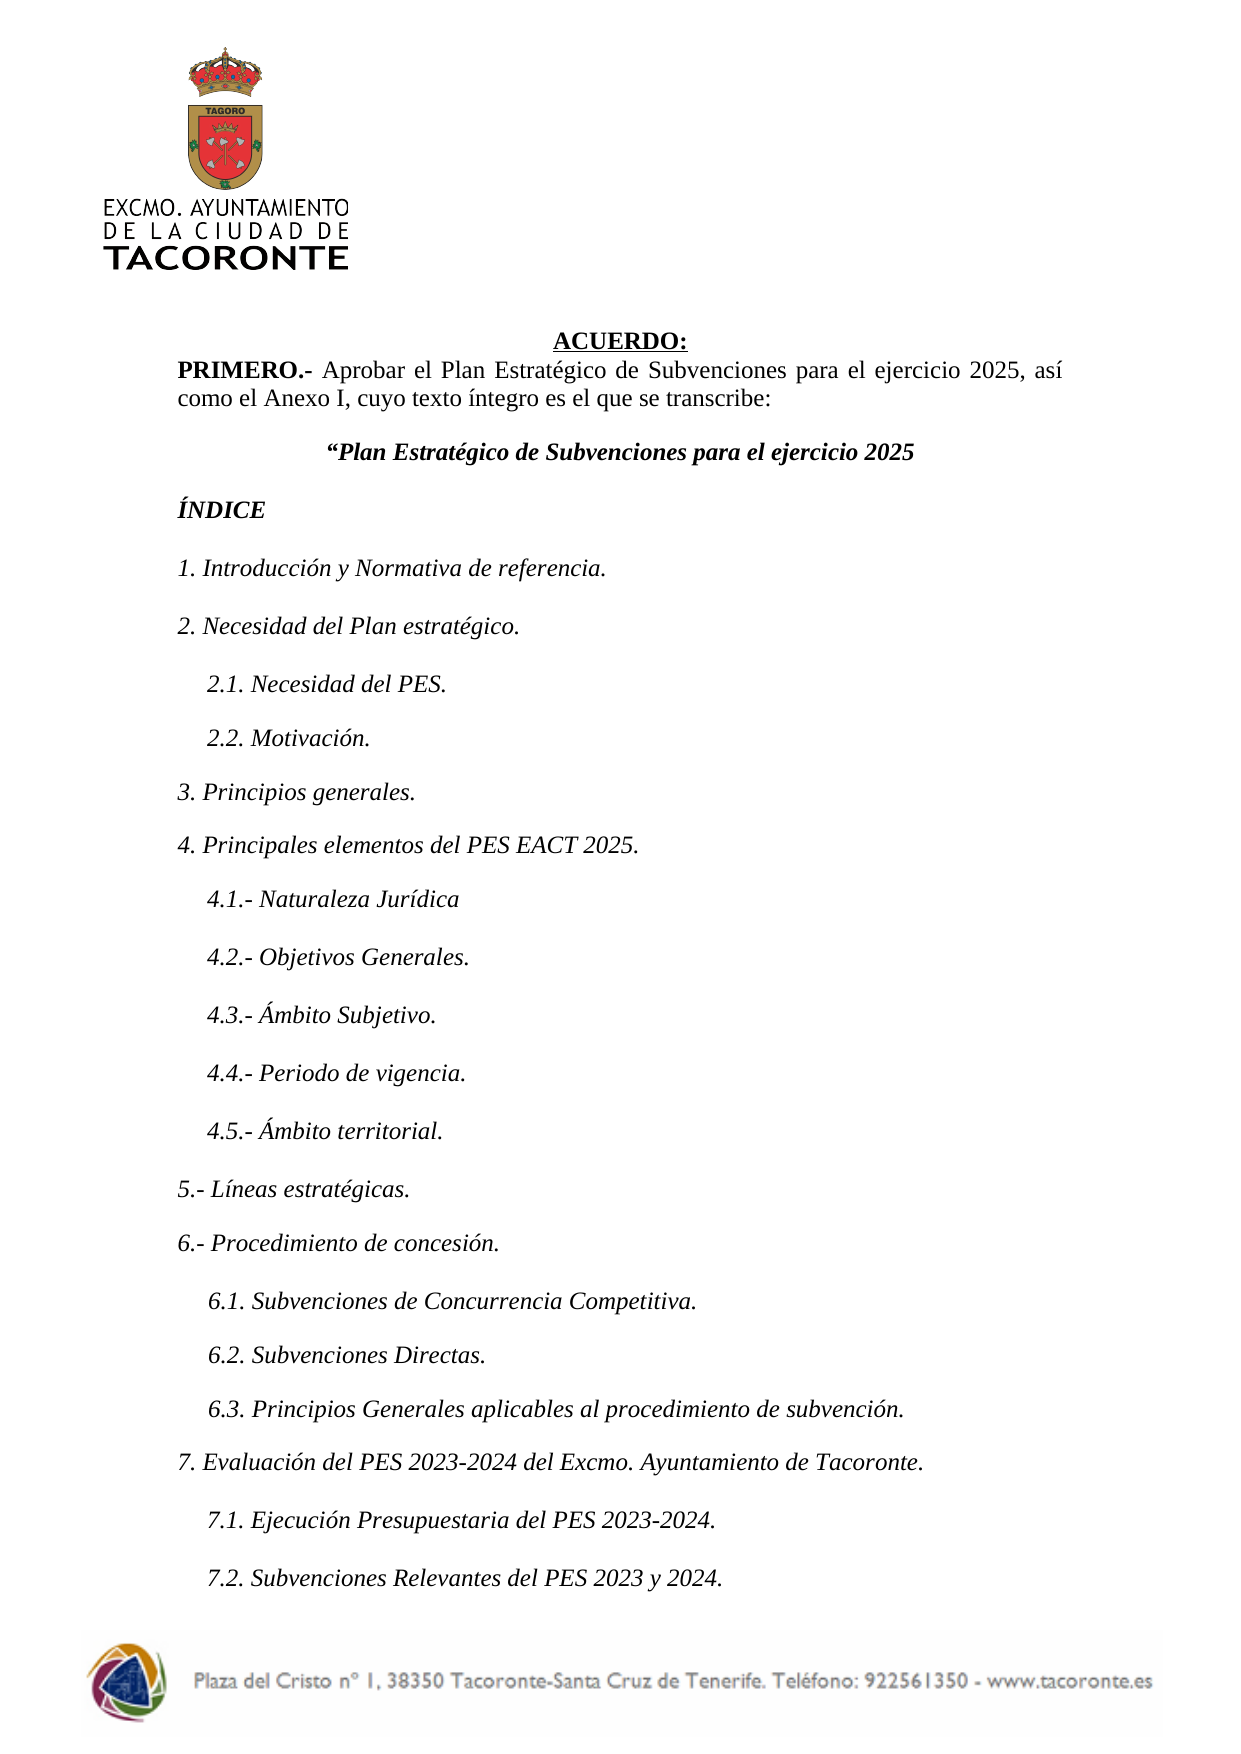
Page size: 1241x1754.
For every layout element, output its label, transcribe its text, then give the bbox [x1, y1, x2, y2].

text 7.1. Ejecución Presupuestaria del PES 2023-2024. [207, 1506, 1063, 1534]
text “Plan Estratégico de Subvenciones para el ejercicio 2025 [177, 437, 1063, 466]
text PRIMERO.- Aprobar el Plan Estratégico de Subvenciones para el ejercicio 2025, así como el Anexo I, cuyo texto íntegro es el que se transcribe: [177, 355, 1063, 412]
text 2.2. Motivación. [207, 723, 1063, 752]
text 6.3. Principios Generales aplicables al procedimiento de subvención. [207, 1394, 1063, 1422]
text 2. Necesidad del Plan estratégico. [177, 611, 1063, 640]
picture [103, 47, 348, 270]
picture [80, 1630, 1163, 1737]
text ÍNDICE [177, 495, 1063, 524]
text 1. Introducción y Normativa de referencia. [177, 553, 1063, 582]
text 4.1.- Naturaleza Jurídica [207, 884, 1063, 913]
text 7. Evaluación del PES 2023-2024 del Excmo. Ayuntamiento de Tacoronte. [177, 1447, 1063, 1476]
text 6.2. Subvenciones Directas. [207, 1340, 1063, 1369]
text 4. Principales elementos del PES EACT 2025. [177, 831, 1063, 859]
text 6.1. Subvenciones de Concurrencia Competitiva. [207, 1286, 1063, 1315]
text 5.- Líneas estratégicas. [177, 1174, 1063, 1203]
text 6.- Procedimiento de concesión. [177, 1228, 1063, 1257]
text 2.1. Necesidad del PES. [207, 669, 1063, 698]
text 3. Principios generales. [177, 777, 1063, 806]
text ACUERDO: [177, 326, 1063, 355]
text 4.5.- Ámbito territorial. [207, 1116, 1063, 1145]
text 4.3.- Ámbito Subjetivo. [207, 1000, 1063, 1029]
text 4.4.- Periodo de vigencia. [207, 1058, 1063, 1087]
text 7.2. Subvenciones Relevantes del PES 2023 y 2024. [207, 1563, 1063, 1592]
text 4.2.- Objetivos Generales. [207, 942, 1063, 971]
